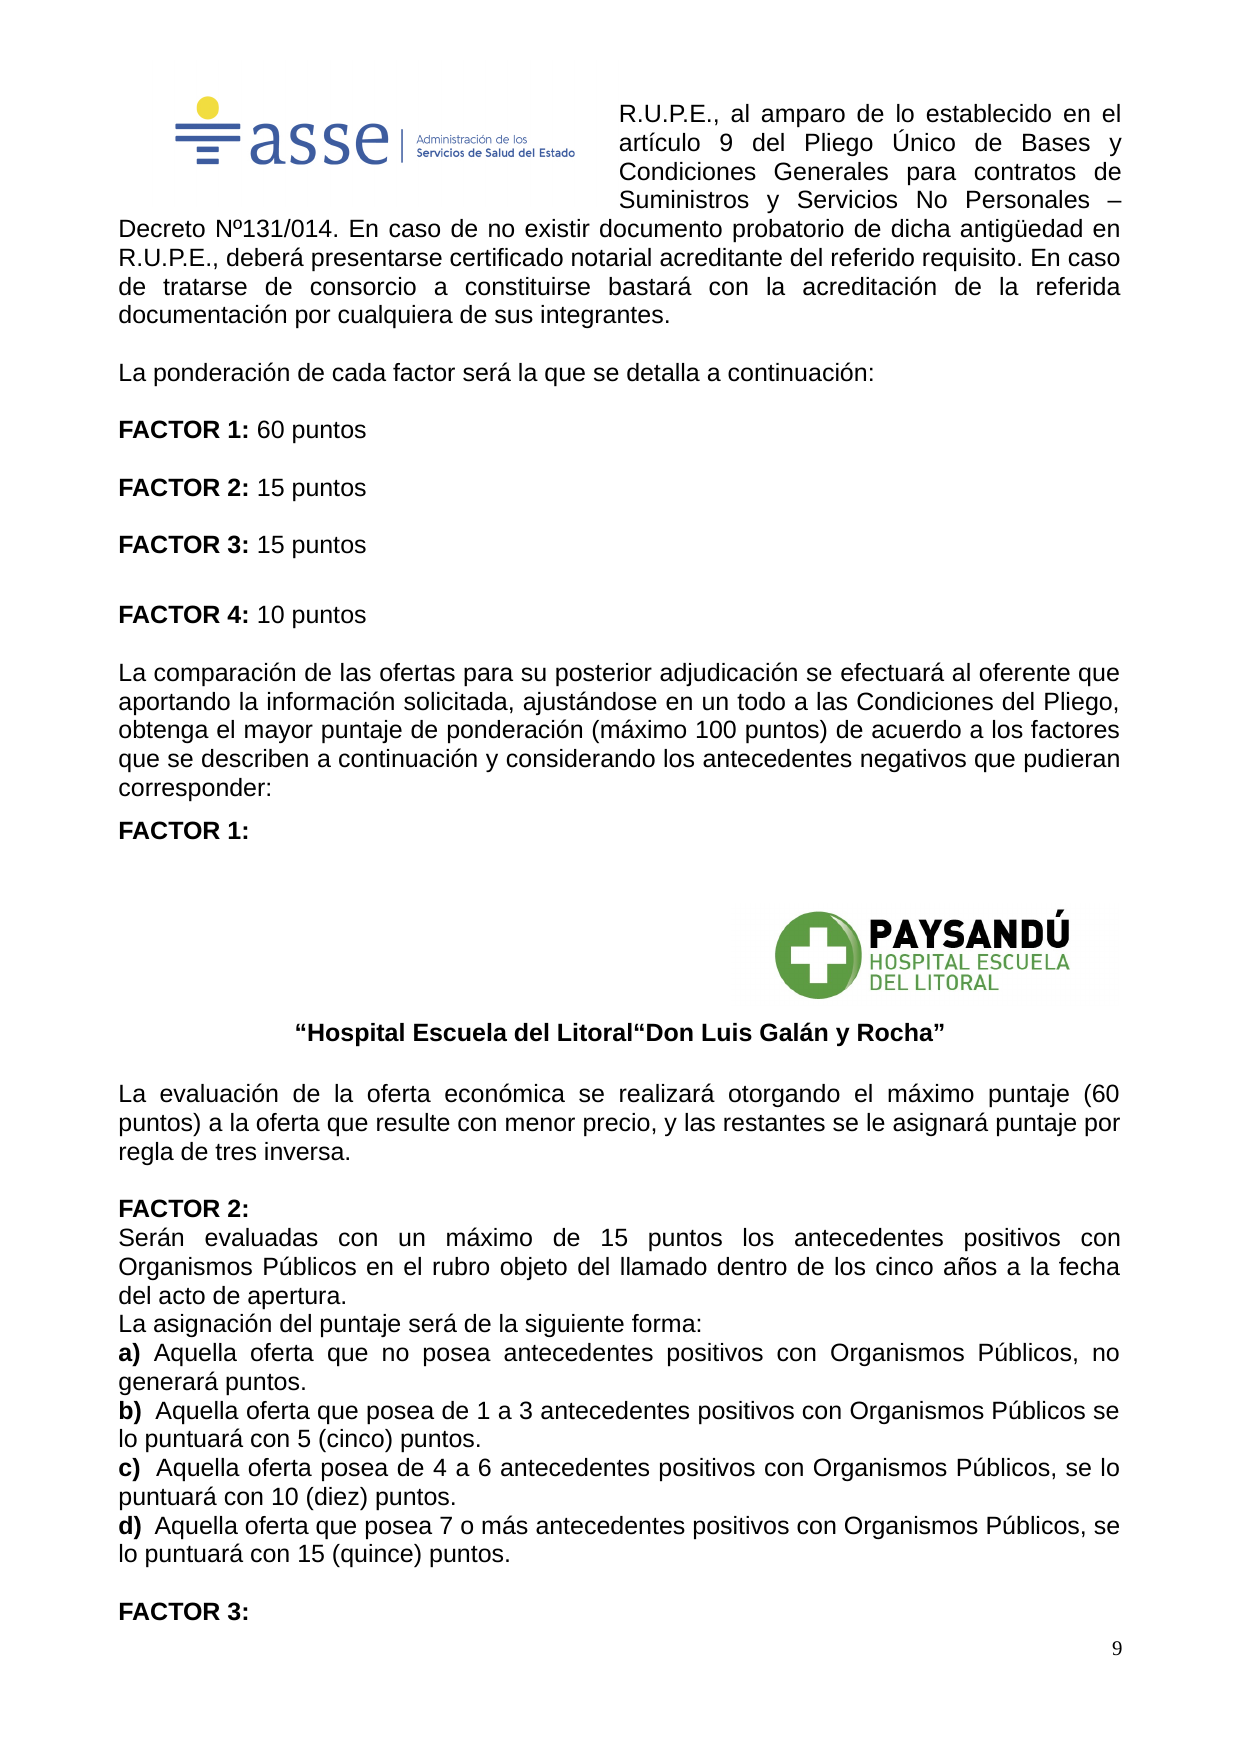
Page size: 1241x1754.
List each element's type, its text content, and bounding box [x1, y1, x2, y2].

picture [130, 60, 619, 207]
text La evaluación de la oferta económica se realizará otorgando el máximo puntaje (60 puntos) a la oferta que resulte con menor precio, y las restantes se le asignará puntaje por regla de tres inversa. [118, 1079, 1122, 1166]
text La asignación del puntaje será de la siguiente forma: [118, 1309, 1122, 1338]
text c) Aquella oferta posea de 4 a 6 antecedentes positivos con Organismos Públicos, se lo puntuará con 10 (diez) puntos. [118, 1453, 1122, 1511]
text d) Aquella oferta que posea 7 o más antecedentes positivos con Organismos Públicos, se lo puntuará con 15 (quince) puntos. [118, 1511, 1122, 1568]
text La comparación de las ofertas para su posterior adjudicación se efectuará al oferente que aportando la información solicitada, ajustándose en un todo a las Condiciones del Pliego, obtenga el mayor puntaje de ponderación (máximo 100 puntos) de acuerdo a los factores que se describen a continuación y considerando los antecedentes negativos que pudieran corresponder: [118, 658, 1122, 802]
text Serán evaluadas con un máximo de 15 puntos los antecedentes positivos con Organismos Públicos en el rubro objeto del llamado dentro de los cinco años a la fecha del acto de apertura. [118, 1223, 1122, 1309]
picture [731, 903, 1119, 1006]
text FACTOR 3: [118, 1597, 1122, 1626]
text a) Aquella oferta que no posea antecedentes positivos con Organismos Públicos, no generará puntos. [118, 1338, 1122, 1396]
text FACTOR 3: 15 puntos [118, 530, 1122, 559]
text FACTOR 1: 60 puntos [118, 415, 1122, 444]
text FACTOR 1: [118, 816, 1122, 845]
text La ponderación de cada factor será la que se detalla a continuación: [118, 358, 1122, 387]
text “Hospital Escuela del Litoral“Don Luis Galán y Rocha” [118, 1018, 1122, 1046]
text b) Aquella oferta que posea de 1 a 3 antecedentes positivos con Organismos Públicos se lo puntuará con 5 (cinco) puntos. [118, 1396, 1122, 1453]
text FACTOR 2: 15 puntos [118, 473, 1122, 502]
text R.U.P.E., al amparo de lo establecido en el artículo 9 del Pliego Único de Bases y Condiciones Generales para contratos de Suministros y Servicios No Personales – Decreto Nº131/014. En caso de no existir documento probatorio de dicha antigüedad en R.U.P.E., deberá presentarse certificado notarial acreditante del referido requisito. En caso de tratarse de consorcio a constituirse bastará con la acreditación de la referida documentación por cualquiera de sus integrantes. [118, 99, 1122, 329]
text FACTOR 4: 10 puntos [118, 600, 1122, 629]
text FACTOR 2: [118, 1194, 1122, 1223]
